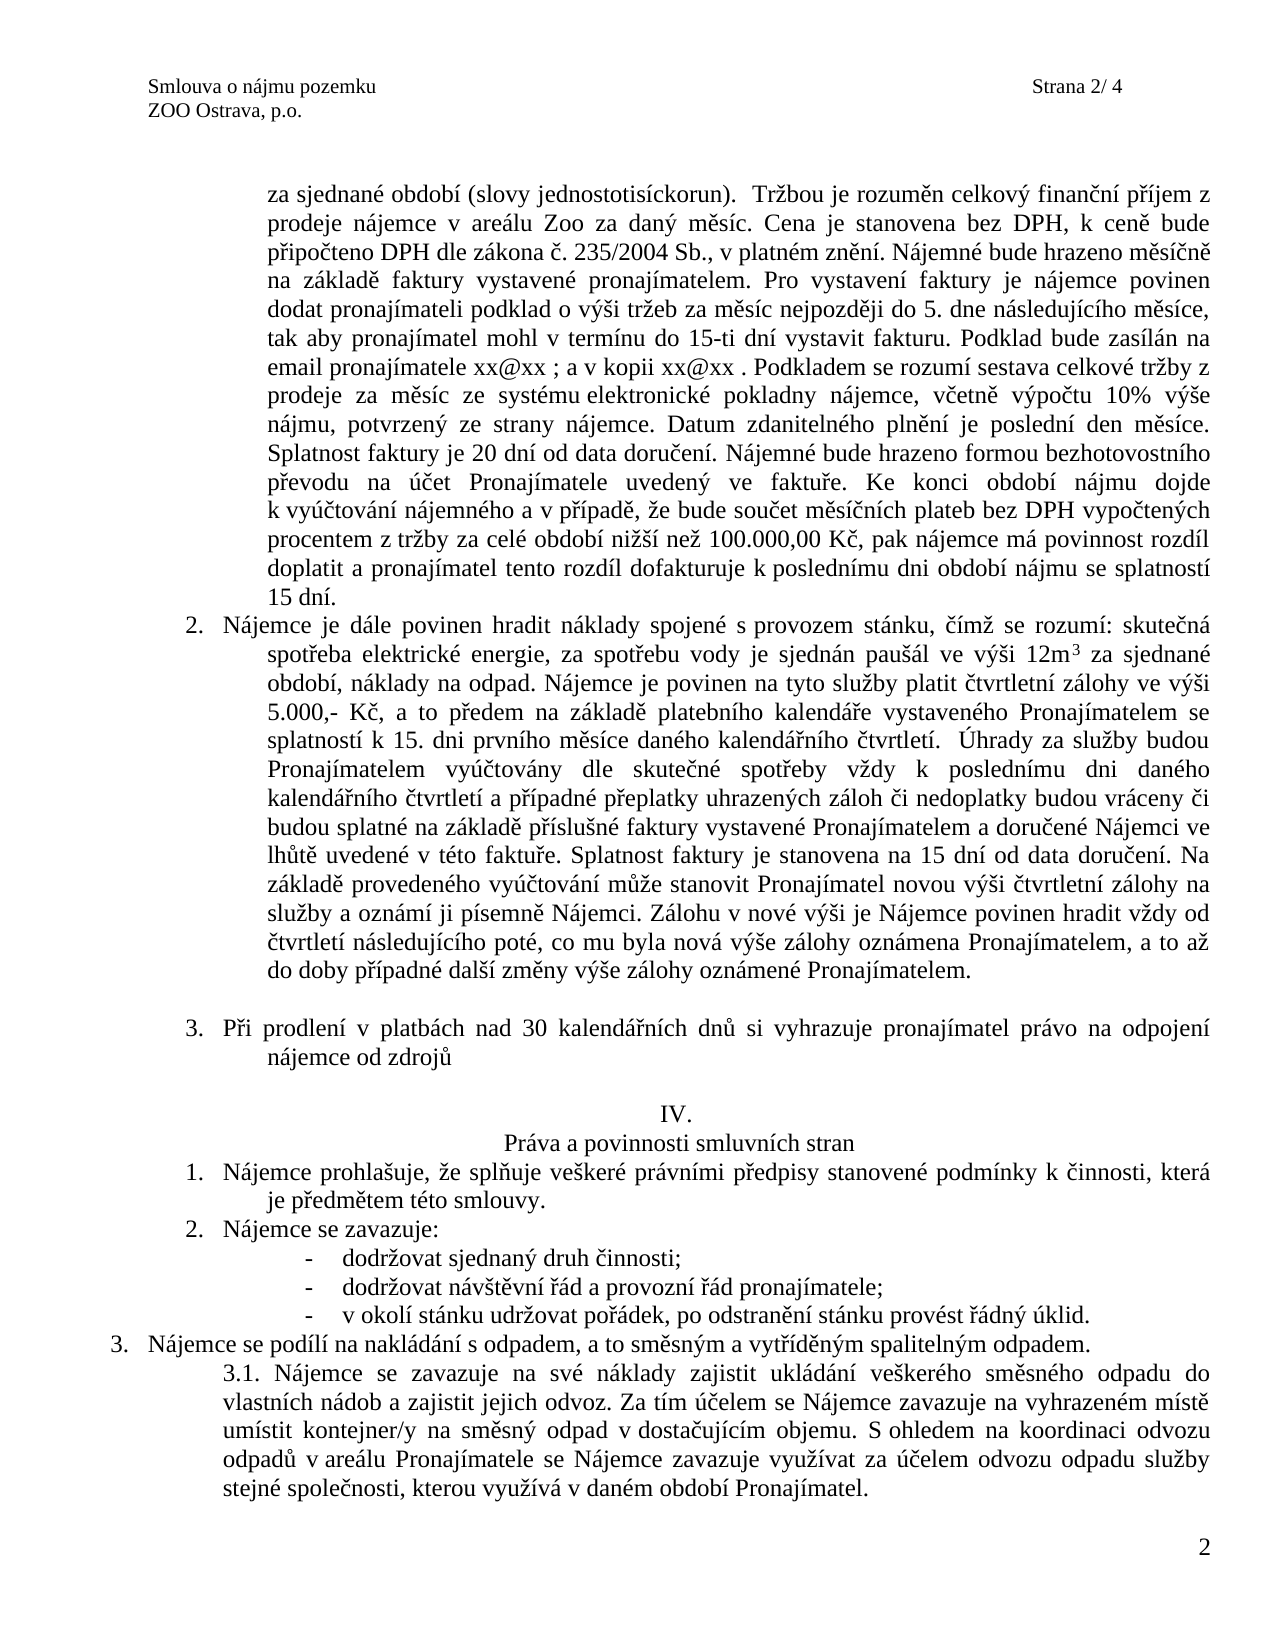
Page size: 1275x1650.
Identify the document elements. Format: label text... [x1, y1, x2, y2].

text IV. [148, 1099, 1211, 1128]
list Nájemce se podílí na nakládání s odpadem, a to směsným a vytříděným spalitelným odpadem. [110, 1329, 1211, 1358]
text Práva a povinnosti smluvních stran [148, 1128, 1211, 1157]
list dodržovat sjednaný druh činnosti; [304, 1243, 1211, 1272]
list v okolí stánku udržovat pořádek, po odstranění stánku provést řádný úklid. [304, 1301, 1211, 1329]
text 3.1. Nájemce se zavazuje na své náklady zajistit ukládání veškerého směsného odpadu do vlastních nádob a zajistit jejich odvoz. Za tím účelem se Nájemce zavazuje na vyhrazeném místě umístit kontejner/y na směsný odpad v dostačujícím objemu. S ohledem na koordinaci odvozu odpadů v areálu Pronajímatele se Nájemce zavazuje využívat za účelem odvozu odpadu služby stejné společnosti, kterou využívá v daném období Pronajímatel. [223, 1358, 1211, 1502]
list Při prodlení v platbách nad 30 kalendářních dnů si vyhrazuje pronajímatel právo na odpojení nájemce od zdrojů [185, 1013, 1211, 1071]
list Nájemce se zavazuje: [185, 1214, 1211, 1243]
list Nájemce prohlašuje, že splňuje veškeré právními předpisy stanovené podmínky k činnosti, která je předmětem této smlouvy. [185, 1157, 1211, 1214]
list Nájemce je dále povinen hradit náklady spojené s provozem stánku, čímž se rozumí: skutečná spotřeba elektrické energie, za spotřebu vody je sjednán paušál ve výši 12m3 za sjednané období, náklady na odpad. Nájemce je povinen na tyto služby platit čtvrtletní zálohy ve výši 5.000,- Kč, a to předem na základě platebního kalendáře vystaveného Pronajímatelem se splatností k 15. dni prvního měsíce daného kalendářního čtvrtletí. Úhrady za služby budou Pronajímatelem vyúčtovány dle skutečné spotřeby vždy k poslednímu dni daného kalendářního čtvrtletí a případné přeplatky uhrazených záloh či nedoplatky budou vráceny či budou splatné na základě příslušné faktury vystavené Pronajímatelem a doručené Nájemci ve lhůtě uvedené v této faktuře. Splatnost faktury je stanovena na 15 dní od data doručení. Na základě provedeného vyúčtování může stanovit Pronajímatel novou výši čtvrtletní zálohy na služby a oznámí ji písemně Nájemci. Zálohu v nové výši je Nájemce povinen hradit vždy od čtvrtletí následujícího poté, co mu byla nová výše zálohy oznámena Pronajímatelem, a to až do doby případné další změny výše zálohy oznámené Pronajímatelem. [185, 611, 1211, 984]
list dodržovat návštěvní řád a provozní řád pronajímatele; [304, 1272, 1211, 1301]
list za sjednané období (slovy jednostotisíckorun). Tržbou je rozuměn celkový finanční příjem z prodeje nájemce v areálu Zoo za daný měsíc. Cena je stanovena bez DPH, k ceně bude připočteno DPH dle zákona č. 235/2004 Sb., v platném znění. Nájemné bude hrazeno měsíčně na základě faktury vystavené pronajímatelem. Pro vystavení faktury je nájemce povinen dodat pronajímateli podklad o výši tržeb za měsíc nejpozději do 5. dne následujícího měsíce, tak aby pronajímatel mohl v termínu do 15-ti dní vystavit fakturu. Podklad bude zasílán na email pronajímatele xx@xx ; a v kopii xx@xx . Podkladem se rozumí sestava celkové tržby z prodeje za měsíc ze systému elektronické pokladny nájemce, včetně výpočtu 10% výše nájmu, potvrzený ze strany nájemce. Datum zdanitelného plnění je poslední den měsíce. Splatnost faktury je 20 dní od data doručení. Nájemné bude hrazeno formou bezhotovostního převodu na účet Pronajímatele uvedený ve faktuře. Ke konci období nájmu dojde k vyúčtování nájemného a v případě, že bude součet měsíčních plateb bez DPH vypočtených procentem z tržby za celé období nižší než 100.000,00 Kč, pak nájemce má povinnost rozdíl doplatit a pronajímatel tento rozdíl dofakturuje k poslednímu dni období nájmu se splatností 15 dní. [185, 179, 1211, 611]
